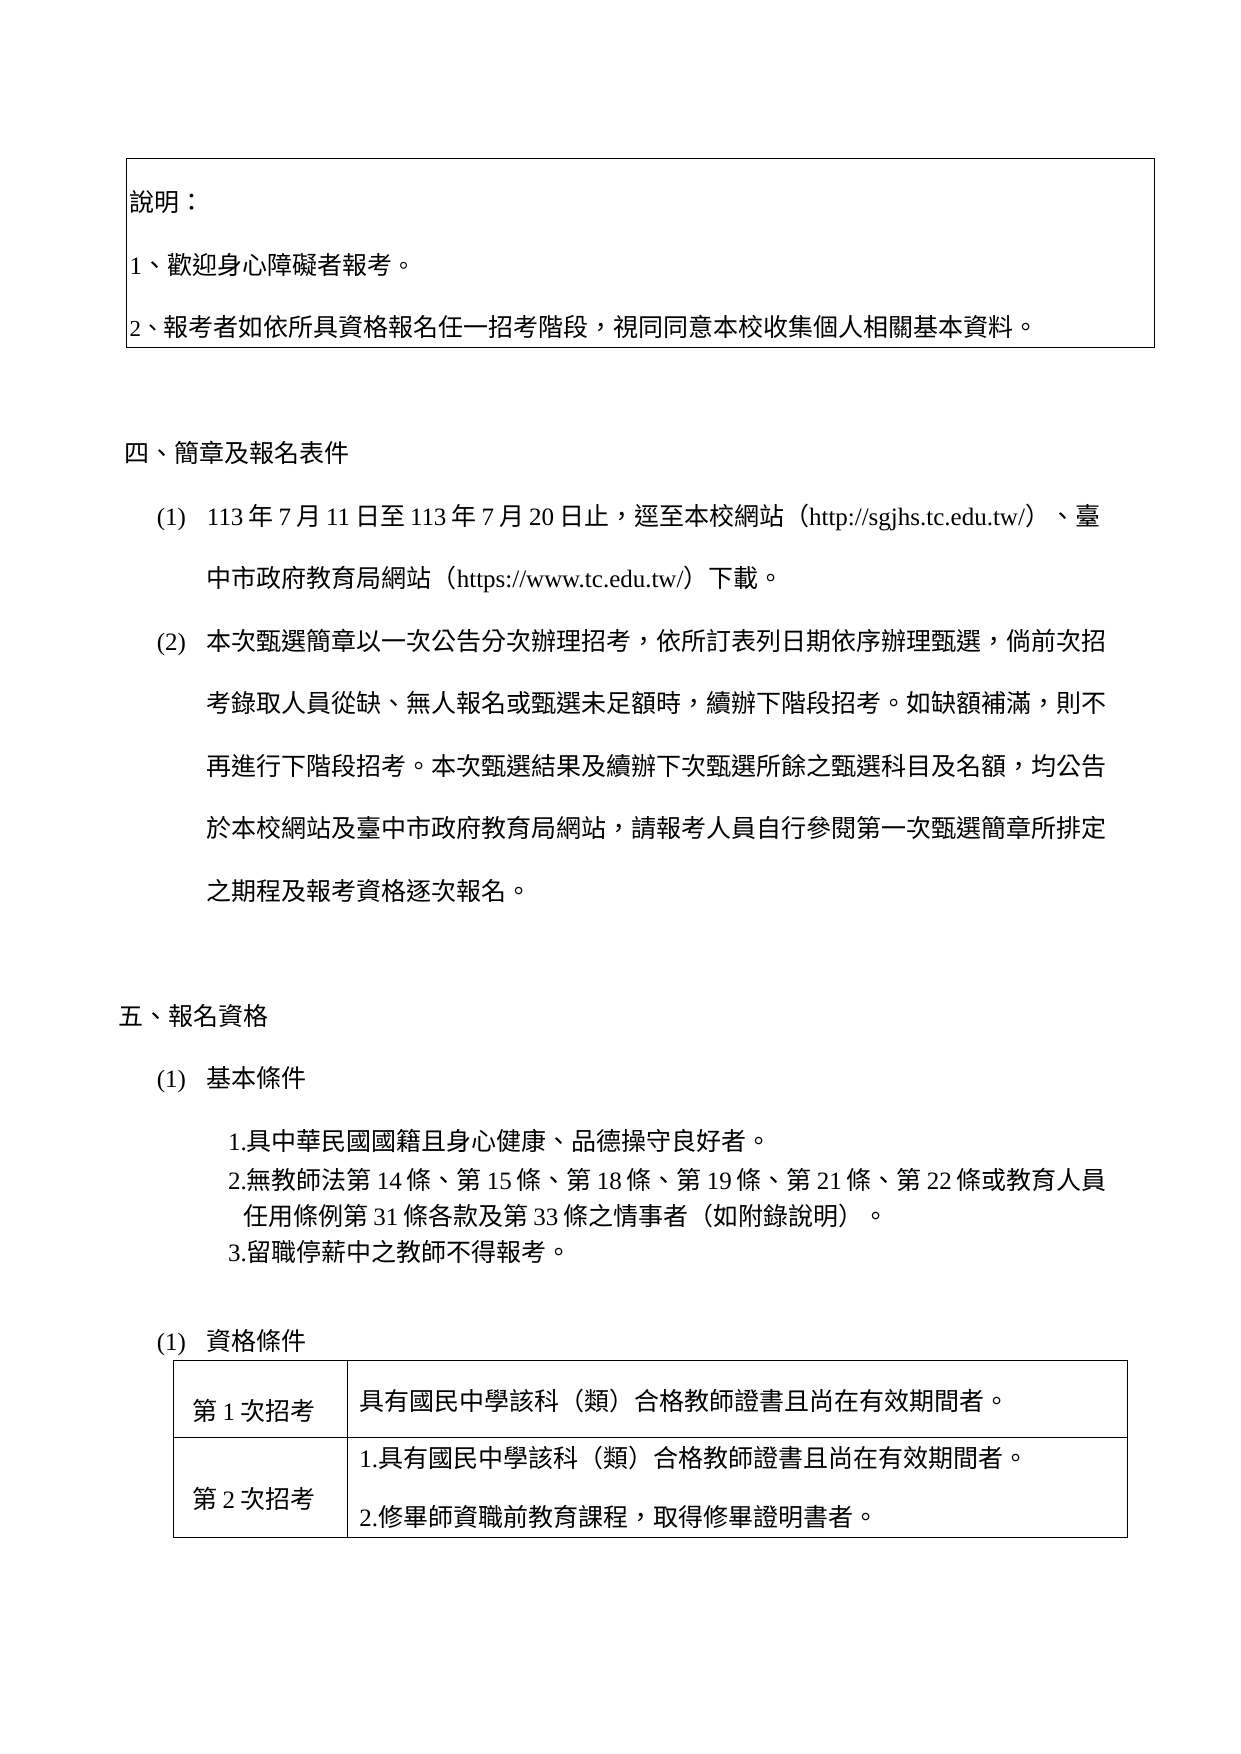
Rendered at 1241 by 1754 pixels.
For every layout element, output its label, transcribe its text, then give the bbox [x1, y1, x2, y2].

table_header 第1次招考 [174, 1361, 347, 1437]
list 本次甄選簡章以一次公告分次辦理招考，依所訂表列日期依序辦理甄選，倘前次招考錄取人員從缺、無人報名或甄選未足額時，續辦下階段招考。如缺額補滿，則不再進行下階段招考。本次甄選結果及續辦下次甄選所餘之甄選科目及名額，均公告於本校網站及臺中市政府教育局網站，請報考人員自行參閱第一次甄選簡章所排定之期程及報考資格逐次報名。 [157, 598, 1122, 910]
table_cell 第2次招考 [174, 1438, 347, 1537]
table_header 具有國民中學該科（類）合格教師證書且尚在有效期間者。 [348, 1361, 1127, 1437]
list 113年7月11日至113年7月20日止，逕至本校網站（http://sgjhs.tc.edu.tw/）、臺中市政府教育局網站（https://www.tc.edu.tw/）下載。 [157, 473, 1122, 598]
table_cell 說明： 1、歡迎身心障礙者報考。 2、報考者如依所具資格報名任一招考階段，視同同意本校收集個人相關基本資料。 [127, 159, 1154, 347]
text 2.無教師法第14條、第15條、第18條、第19條、第21條、第22條或教育人員任用條例第31條各款及第33條之情事者（如附錄說明）。 [222, 1160, 1122, 1233]
list 基本條件 [157, 1035, 1122, 1098]
table_cell 1.具有國民中學該科（類）合格教師證書且尚在有效期間者。 2.修畢師資職前教育課程，取得修畢證明書者。 [348, 1438, 1127, 1537]
table_cell [1155, 158, 1240, 347]
text 四、簡章及報名表件 [118, 410, 1122, 473]
text 五、報名資格 [118, 973, 1122, 1035]
list 資格條件 [157, 1298, 1122, 1360]
text 1.具中華民國國籍且身心健康、品德操守良好者。 [222, 1098, 1122, 1160]
text 3.留職停薪中之教師不得報考。 [222, 1233, 1122, 1269]
